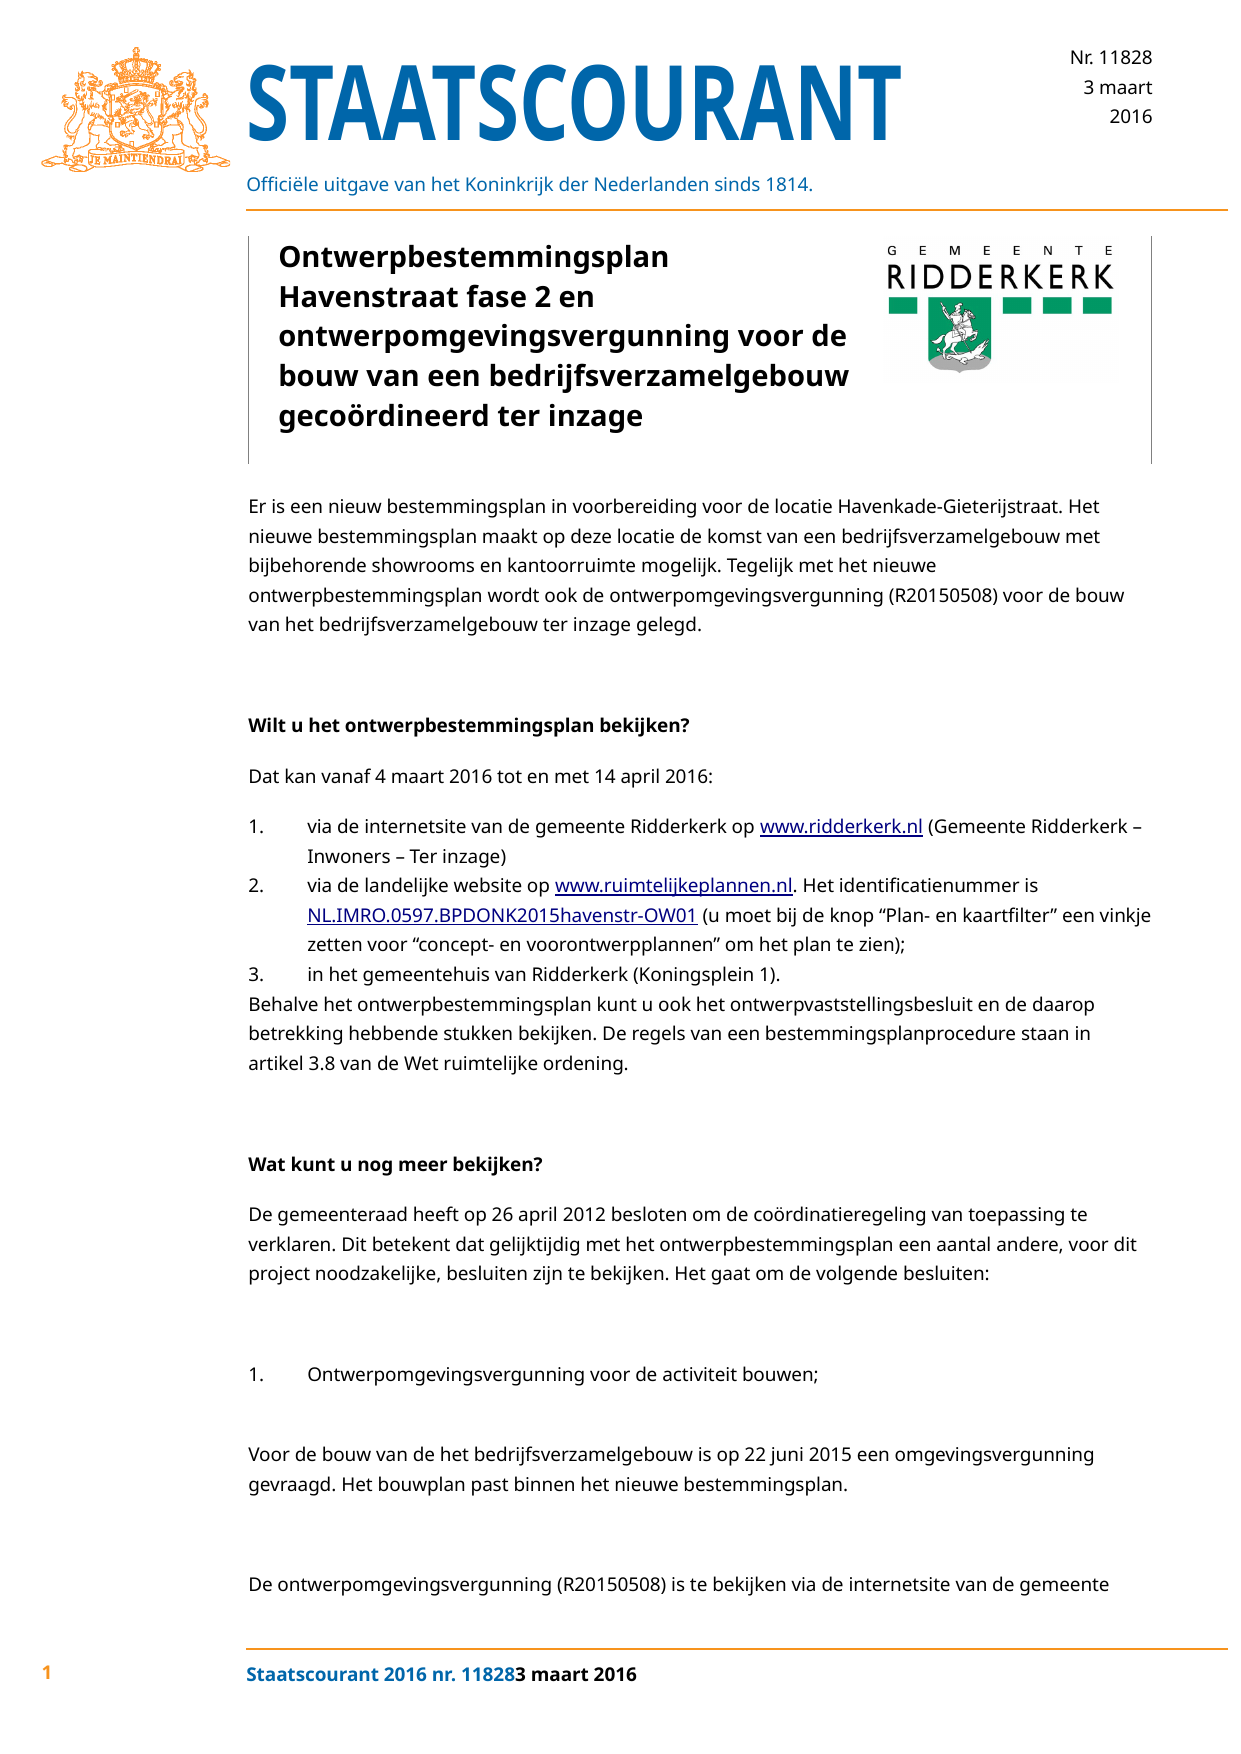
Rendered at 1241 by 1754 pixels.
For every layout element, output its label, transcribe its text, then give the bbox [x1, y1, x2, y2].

text Er is een nieuw bestemmingsplan in voorbereiding voor de locatie Havenkade-Gieterijstraat. Het nieuwe bestemmingsplan maakt op deze locatie de komst van een bedrijfsverzamelgebouw met bijbehorende showrooms en kantoorruimte mogelijk. Tegelijk met het nieuwe ontwerpbestemmingsplan wordt ook de ontwerpomgevingsvergunning (R20150508) voor de bouw van het bedrijfsverzamelgebouw ter inzage gelegd. [248, 493, 1152, 637]
list Ontwerpomgevingsvergunning voor de activiteit bouwen; [248, 1361, 1152, 1387]
text Behalve het ontwerpbestemmingsplan kunt u ook het ontwerpvaststellingsbesluit en de daarop betrekking hebbende stukken bekijken. De regels van een bestemmingsplanprocedure staan in artikel 3.8 van de Wet ruimtelijke ordening. [248, 991, 1152, 1076]
list via de landelijke website op www.ruimtelijkeplannen.nl. Het identificatienummer is NL.IMRO.0597.BPDONK2015havenstr-OW01 (u moet bij de knop “Plan- en kaartfilter” een vinkje zetten voor “concept- en voorontwerpplannen” om het plan te zien); [248, 872, 1152, 957]
picture [882, 236, 1119, 383]
text Wilt u het ontwerpbestemmingsplan bekijken? [248, 712, 1152, 738]
text Wat kunt u nog meer bekijken? [248, 1151, 1152, 1177]
list via de internetsite van de gemeente Ridderkerk op www.ridderkerk.nl (Gemeente Ridderkerk – Inwoners – Ter inzage) [248, 813, 1152, 869]
list in het gemeentehuis van Ridderkerk (Koningsplein 1). [248, 961, 1152, 987]
text Voor de bouw van de het bedrijfsverzamelgebouw is op 22 juni 2015 een omgevingsvergunning gevraagd. Het bouwplan past binnen het nieuwe bestemmingsplan. [248, 1441, 1152, 1497]
text Dat kan vanaf 4 maart 2016 tot en met 14 april 2016: [248, 763, 1152, 789]
text De ontwerpomgevingsvergunning (R20150508) is te bekijken via de internetsite van de gemeente [248, 1572, 1152, 1597]
picture [41, 47, 231, 172]
text De gemeenteraad heeft op 26 april 2012 besloten om de coördinatieregeling van toepassing te verklaren. Dit betekent dat gelijktijdig met het ontwerpbestemmingsplan een aantal andere, voor dit project noodzakelijke, besluiten zijn te bekijken. Het gaat om de volgende besluiten: [248, 1201, 1152, 1286]
table_header [850, 236, 1151, 464]
table_header Ontwerpbestemmingsplan Havenstraat fase 2 en ontwerpomgevingsvergunning voor de bouw van een bedrijfsverzamelgebouw gecoördineerd ter inzage [249, 236, 850, 464]
